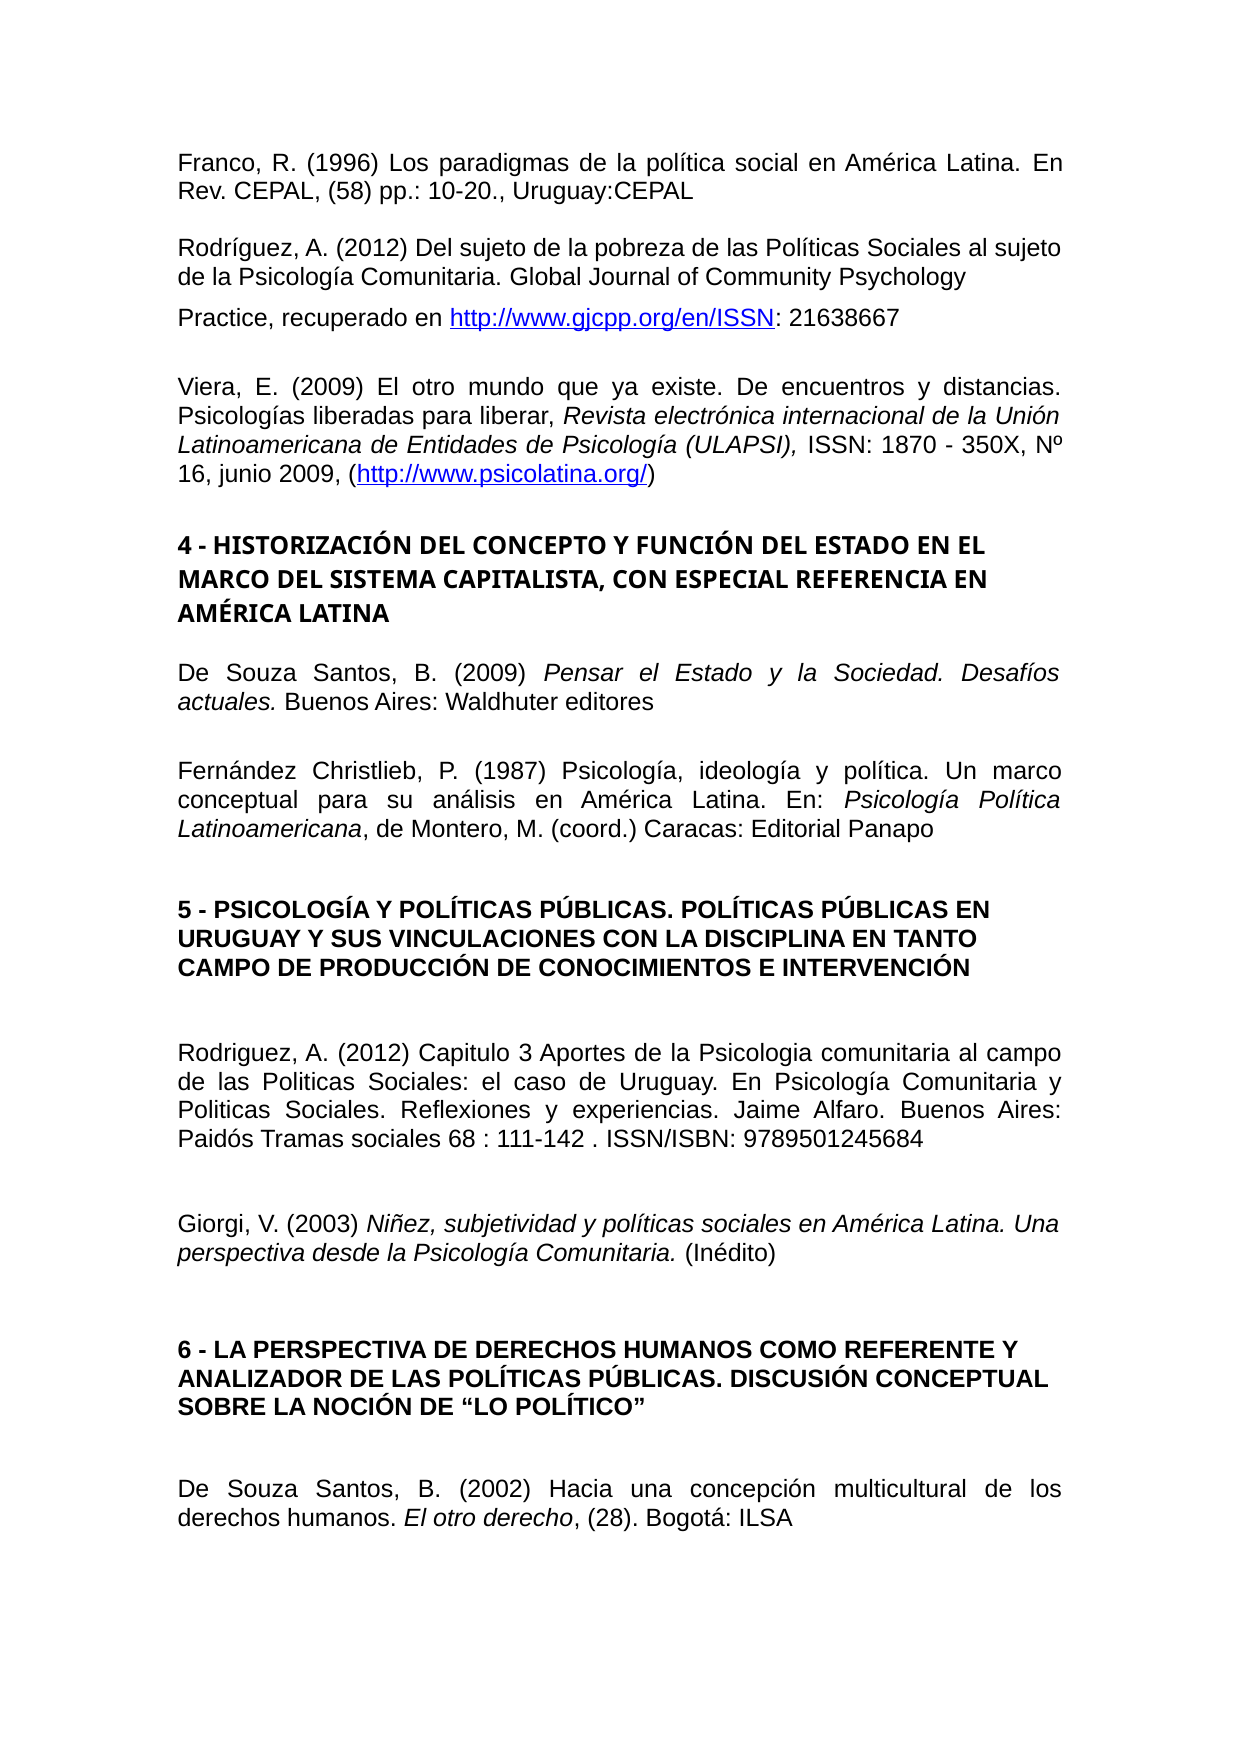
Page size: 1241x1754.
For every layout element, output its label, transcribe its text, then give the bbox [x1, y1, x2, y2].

text Franco, R. (1996) Los paradigmas de la política social en América Latina. En Rev. CEPAL, (58) pp.: 10-20., Uruguay:CEPAL [177, 148, 1063, 205]
text Practice, recuperado en http://www.gjcpp.org/en/ISSN: 21638667 [177, 303, 1063, 332]
text De Souza Santos, B. (2002) Hacia una concepción multicultural de los derechos humanos. El otro derecho, (28). Bogotá: ILSA [177, 1474, 1063, 1532]
text De Souza Santos, B. (2009) Pensar el Estado y la Sociedad. Desafíos actuales. Buenos Aires: Waldhuter editores [177, 658, 1063, 716]
text Giorgi, V. (2003) Niñez, subjetividad y políticas sociales en América Latina. Una perspectiva desde la Psicología Comunitaria. (Inédito) [177, 1209, 1063, 1266]
text 6 - LA PERSPECTIVA DE DERECHOS HUMANOS COMO REFERENTE Y ANALIZADOR DE LAS POLÍTICAS PÚBLICAS. DISCUSIÓN CONCEPTUAL SOBRE LA NOCIÓN DE “LO POLÍTICO” [177, 1335, 1063, 1421]
text Rodríguez, A. (2012) Del sujeto de la pobreza de las Políticas Sociales al sujeto de la Psicología Comunitaria. Global Journal of Community Psychology [177, 233, 1063, 291]
text 5 - PSICOLOGÍA Y POLÍTICAS PÚBLICAS. POLÍTICAS PÚBLICAS EN URUGUAY Y SUS VINCULACIONES CON LA DISCIPLINA EN TANTO CAMPO DE PRODUCCIÓN DE CONOCIMIENTOS E INTERVENCIÓN [177, 895, 1063, 982]
text Rodriguez, A. (2012) Capitulo 3 Aportes de la Psicologia comunitaria al campo de las Politicas Sociales: el caso de Uruguay. En Psicología Comunitaria y Politicas Sociales. Reflexiones y experiencias. Jaime Alfaro. Buenos Aires: Paidós Tramas sociales 68 : 111-142 . ISSN/ISBN: 9789501245684 [177, 1038, 1063, 1153]
text Viera, E. (2009) El otro mundo que ya existe. De encuentros y distancias. Psicologías liberadas para liberar, Revista electrónica internacional de la Unión Latinoamericana de Entidades de Psicología (ULAPSI), ISSN: 1870 - 350X, Nº 16, junio 2009, (http://www.psicolatina.org/) [177, 372, 1063, 487]
text 4 - HISTORIZACIÓN DEL CONCEPTO Y FUNCIÓN DEL ESTADO EN EL MARCO DEL SISTEMA CAPITALISTA, CON ESPECIAL REFERENCIA EN AMÉRICA LATINA [177, 528, 1063, 630]
text Fernández Christlieb, P. (1987) Psicología, ideología y política. Un marco conceptual para su análisis en América Latina. En: Psicología Política Latinoamericana, de Montero, M. (coord.) Caracas: Editorial Panapo [177, 756, 1063, 842]
